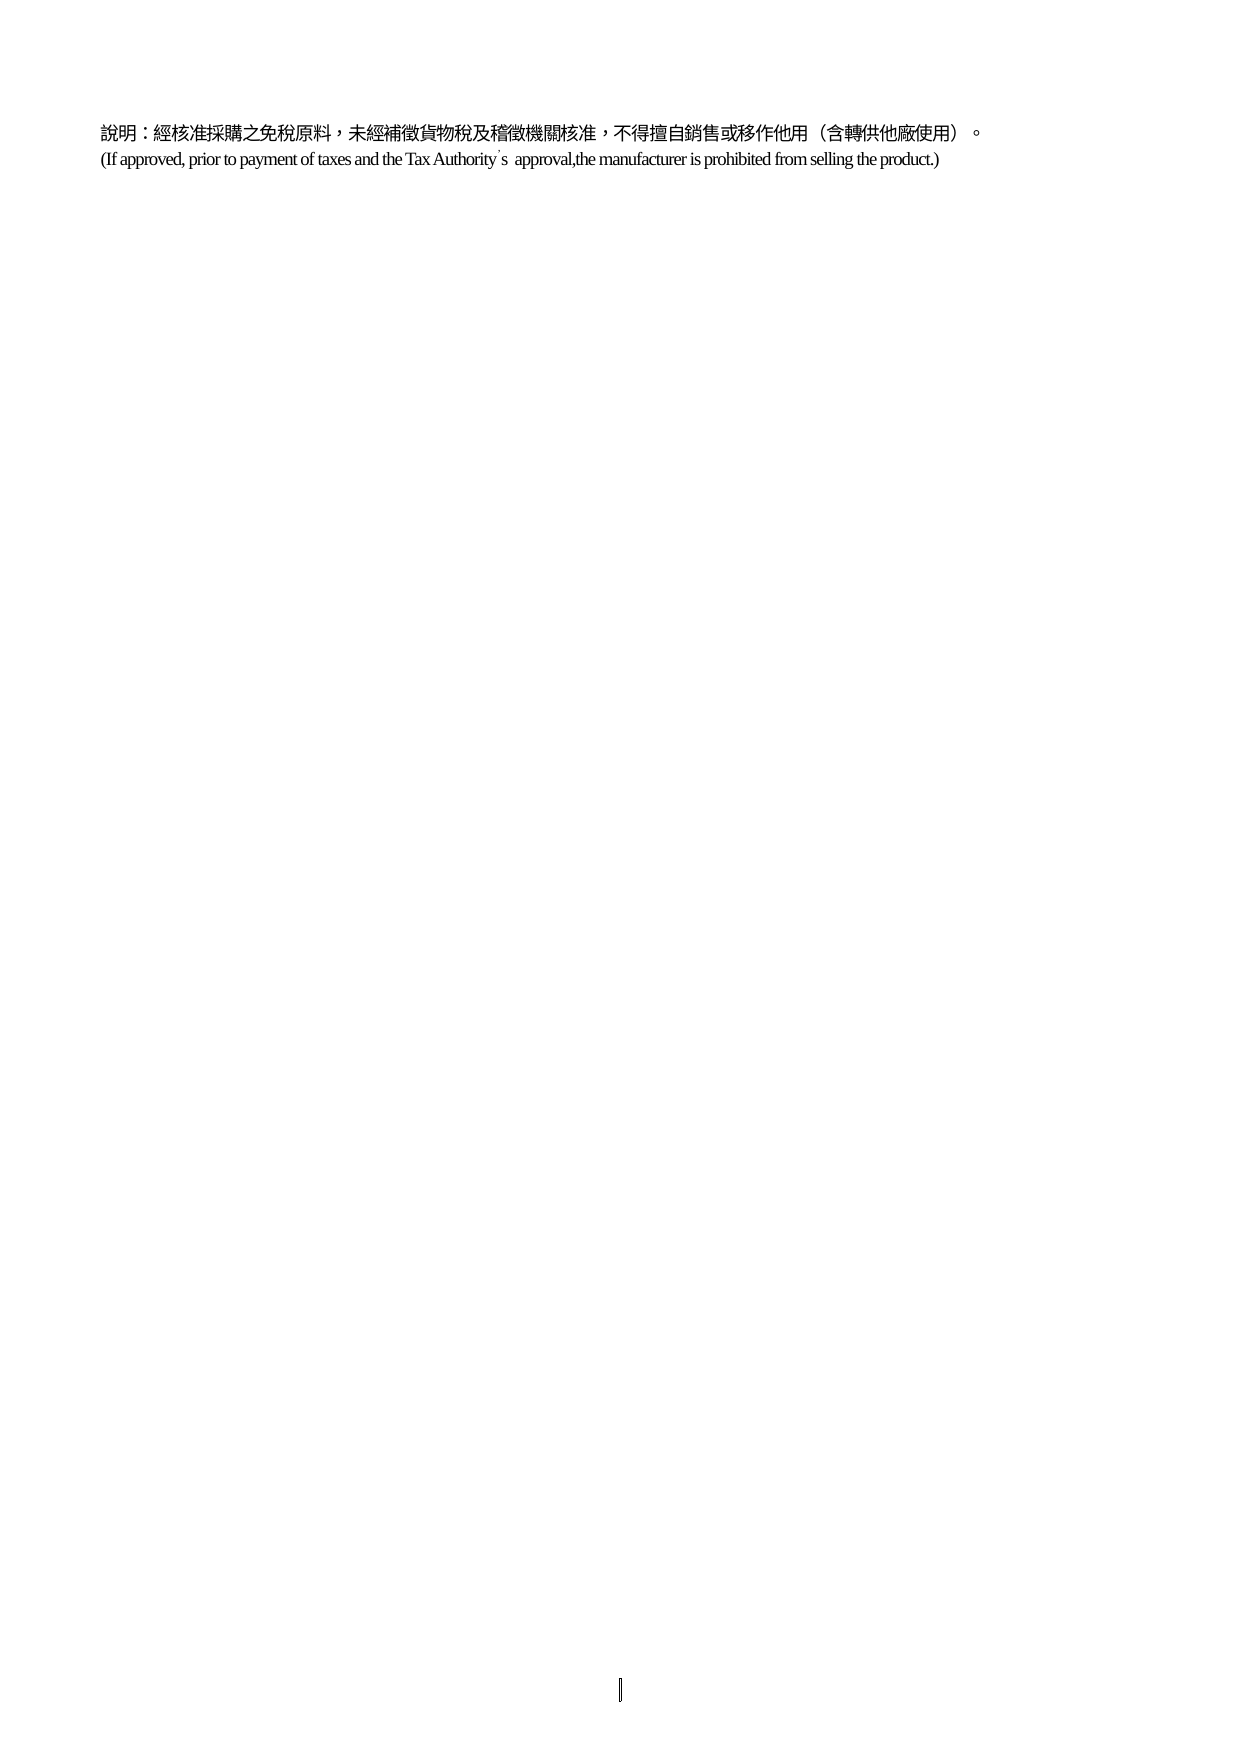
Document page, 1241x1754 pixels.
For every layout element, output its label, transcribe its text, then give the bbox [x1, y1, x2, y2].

text 說明：經核准採購之免稅原料，未經補徵貨物稅及稽徵機關核准，不得擅自銷售或移作他用（含轉供他廠使用）。 [100, 120, 1140, 145]
text (If approved, prior to payment of taxes and the Tax Authority’s approval,the manufacturer is prohibited from selling the product.) [100, 145, 1140, 170]
